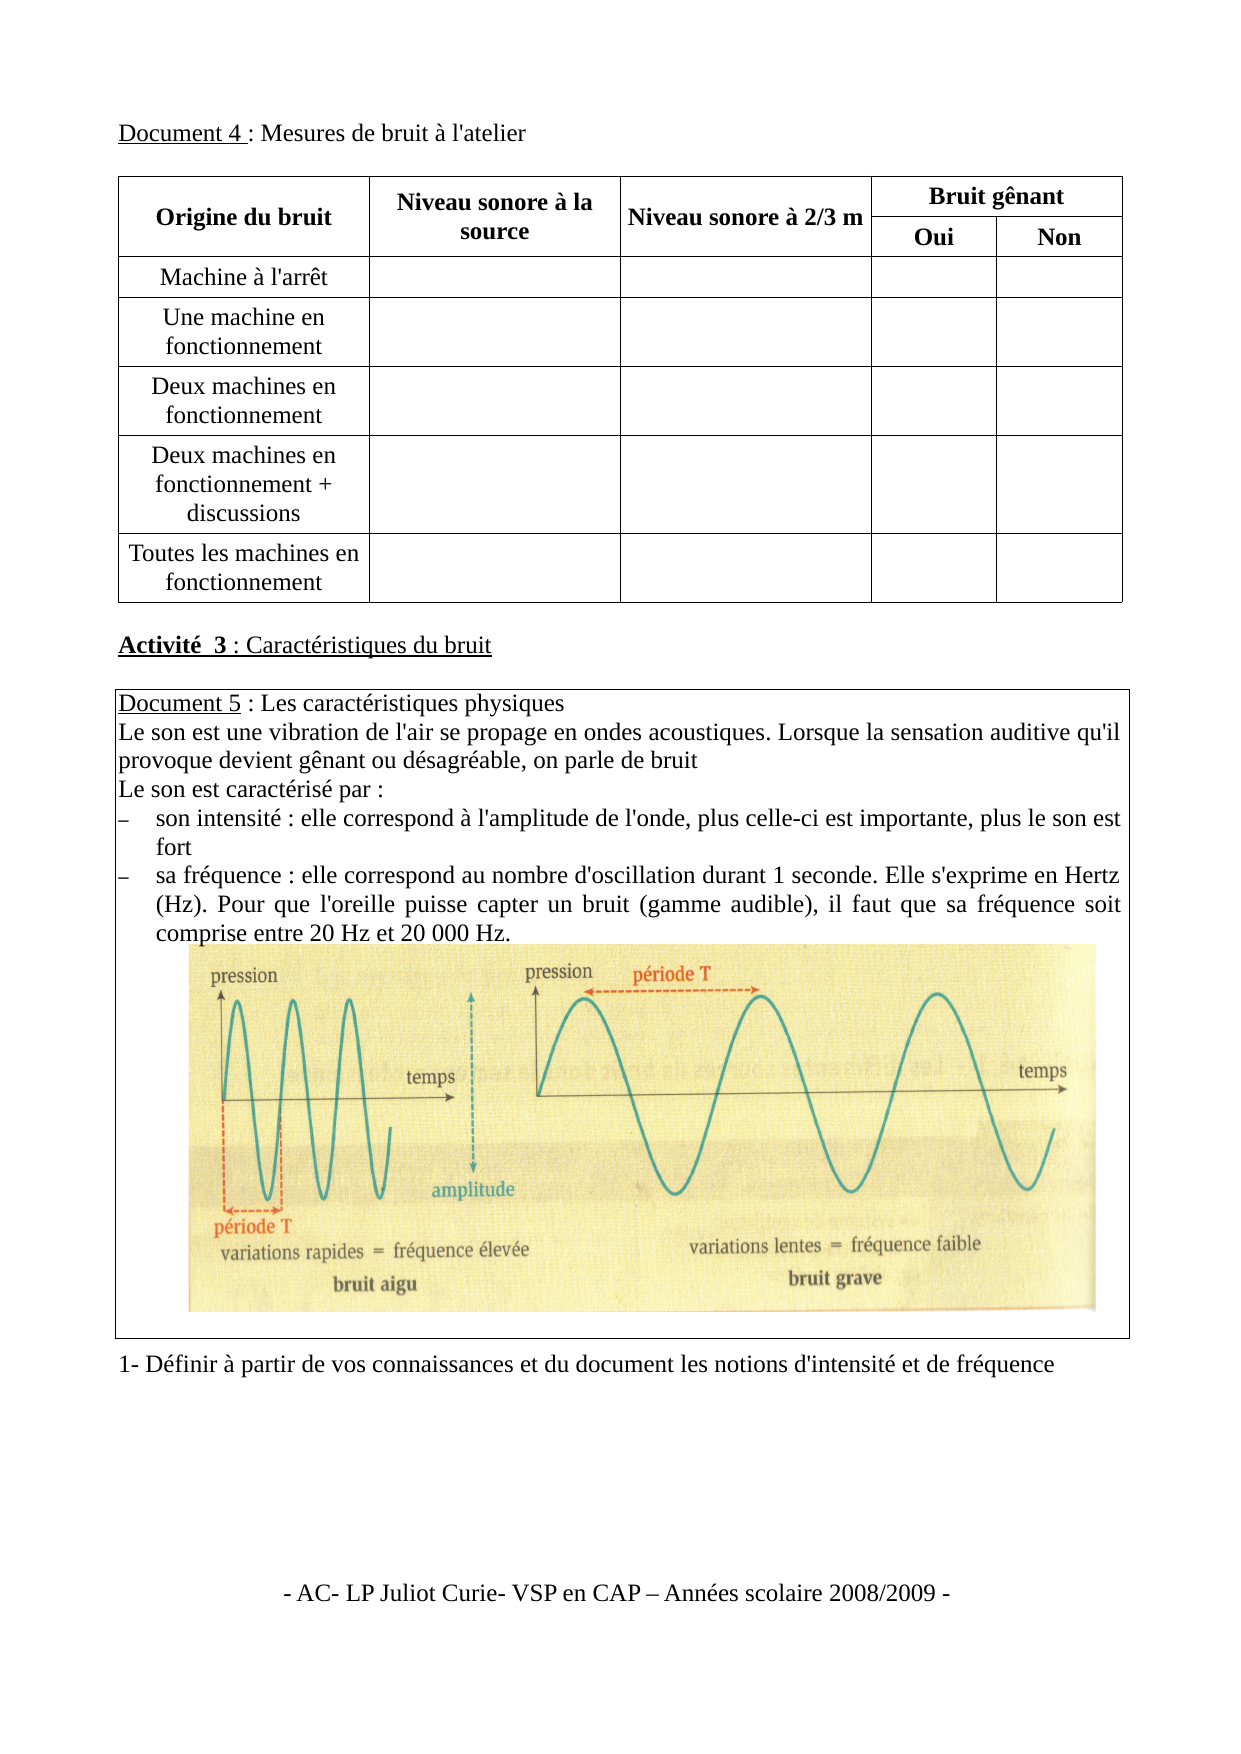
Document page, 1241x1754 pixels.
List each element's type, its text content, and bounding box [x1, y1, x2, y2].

text Le son est caractérisé par : [118, 774, 1122, 803]
table_cell [872, 257, 996, 297]
list sa fréquence : elle correspond au nombre d'oscillation durant 1 seconde. Elle s'exprime en Hertz (Hz). Pour que l'oreille puisse capter un bruit (gamme audible), il faut que sa fréquence soit comprise entre 20 Hz et 20 000 Hz. [118, 860, 1122, 947]
table_cell [370, 534, 620, 602]
list son intensité : elle correspond à l'amplitude de l'onde, plus celle-ci est importante, plus le son est fort [118, 803, 1122, 860]
table_cell [370, 257, 620, 297]
text 1- Définir à partir de vos connaissances et du document les notions d'intensité et de fréquence [118, 1349, 1122, 1378]
table_cell [872, 436, 996, 532]
table_cell [997, 534, 1122, 602]
table_cell [370, 436, 620, 532]
picture [188, 944, 1096, 1312]
table_header Origine du bruit [119, 177, 369, 256]
text Document 5 : Les caractéristiques physiques [118, 690, 1122, 717]
table_cell Deux machines en fonctionnement [119, 367, 369, 435]
table_cell [872, 534, 996, 602]
table_cell Machine à l'arrêt [119, 257, 369, 297]
text Activité 3 : Caractéristiques du bruit [118, 630, 1122, 659]
table_cell [872, 367, 996, 435]
text Le son est une vibration de l'air se propage en ondes acoustiques. Lorsque la sensation auditive qu'il provoque devient gênant ou désagréable, on parle de bruit [118, 717, 1122, 774]
table_cell Oui [872, 217, 996, 256]
table_cell Non [997, 217, 1122, 256]
table_cell [621, 257, 871, 297]
table_cell [997, 257, 1122, 297]
text Document 4 : Mesures de bruit à l'atelier [118, 118, 1122, 147]
table_cell [621, 298, 871, 366]
table_cell [621, 436, 871, 532]
table_header Niveau sonore à 2/3 m [621, 177, 871, 256]
table_header Bruit gênant [872, 177, 1122, 216]
table_cell [997, 436, 1122, 532]
table_cell [621, 534, 871, 602]
table_cell [997, 367, 1122, 435]
table_cell [997, 298, 1122, 366]
table_cell [872, 298, 996, 366]
table_cell Une machine en fonctionnement [119, 298, 369, 366]
table_cell [370, 298, 620, 366]
table_cell [621, 367, 871, 435]
table_cell [370, 367, 620, 435]
table_cell Toutes les machines en fonctionnement [119, 534, 369, 602]
table_cell Deux machines en fonctionnement + discussions [119, 436, 369, 532]
table_header Niveau sonore à la source [370, 177, 620, 256]
